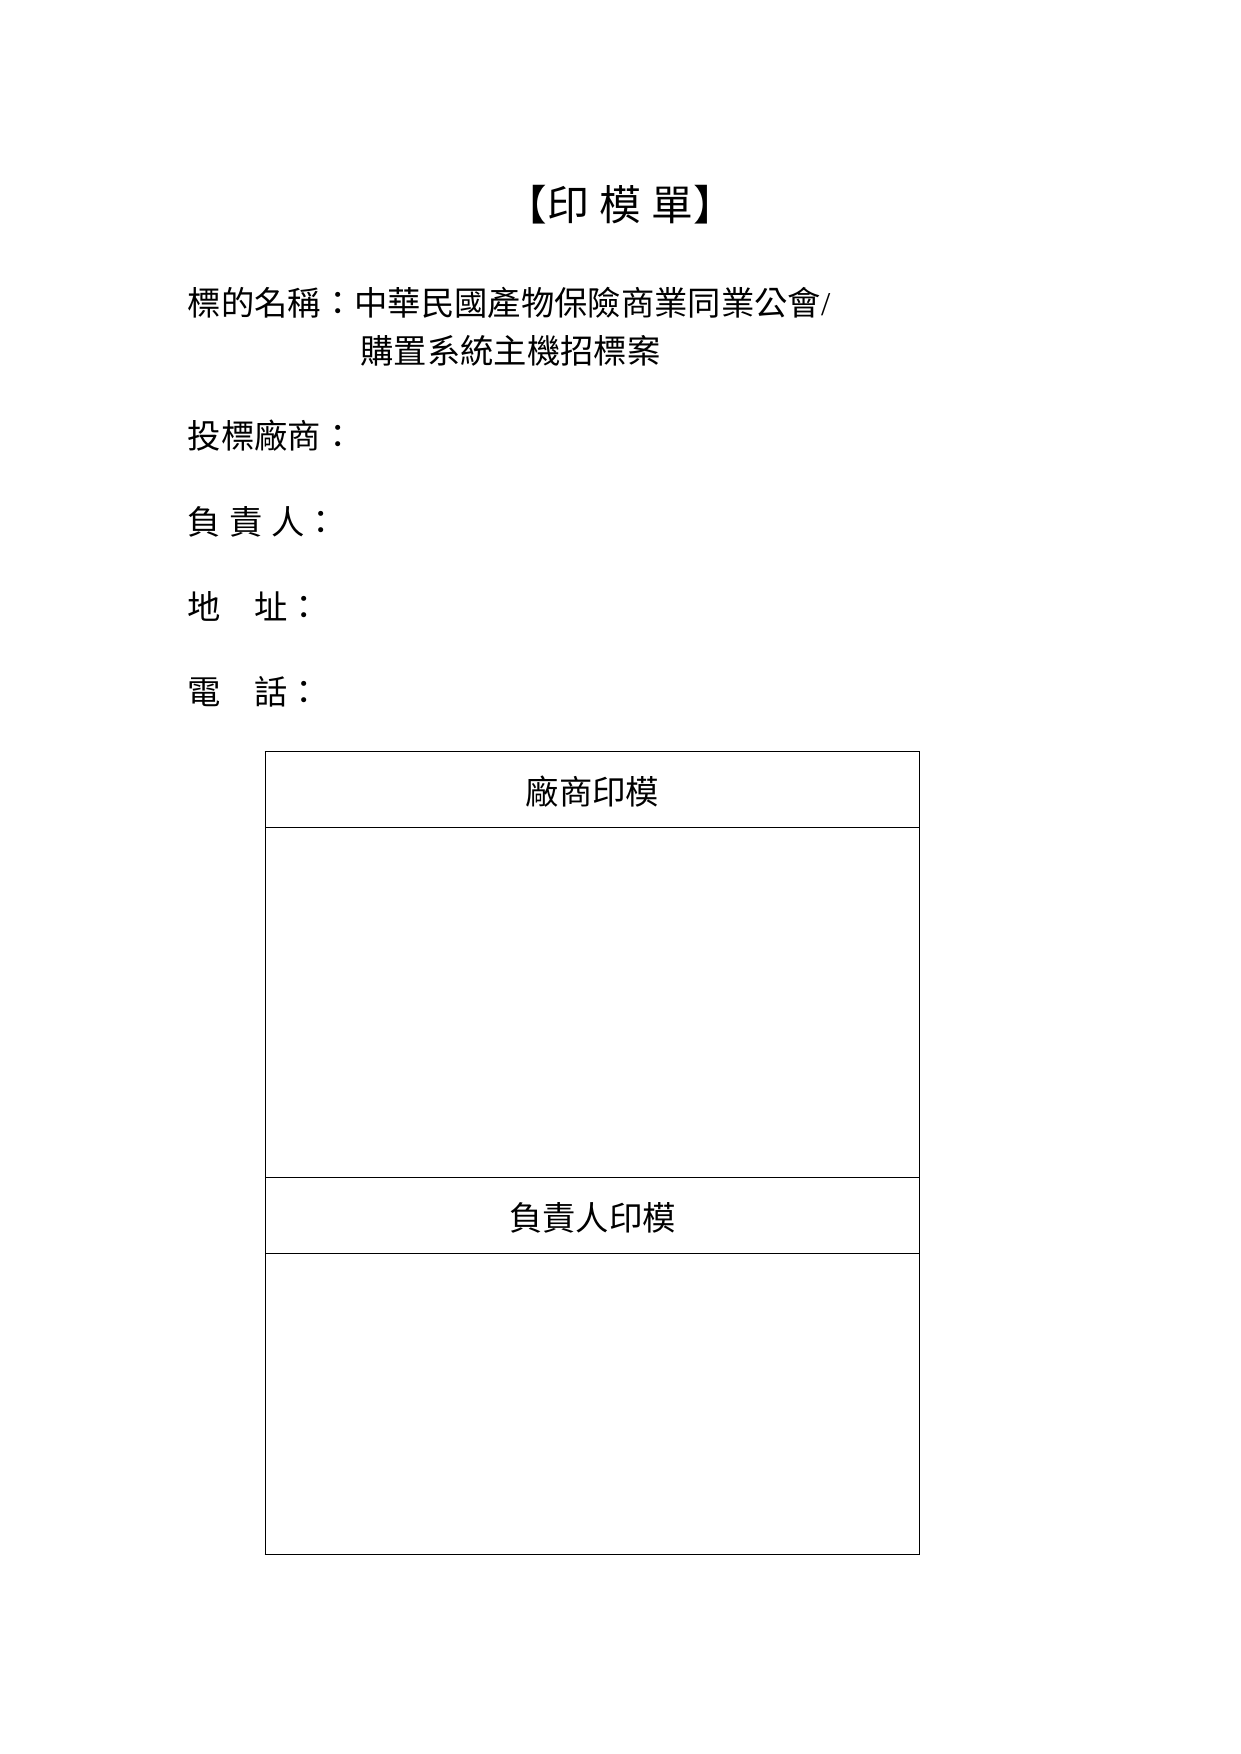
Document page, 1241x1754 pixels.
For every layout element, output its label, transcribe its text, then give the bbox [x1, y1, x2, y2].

table_header 廠商印模 [266, 752, 919, 827]
table_cell [266, 828, 919, 1177]
text 購置系統主機招標案 [187, 325, 1053, 373]
text 標的名稱：中華民國產物保險商業同業公會/ [187, 277, 1053, 325]
text 電 話： [187, 666, 1053, 714]
text 負 責 人： [187, 495, 1053, 544]
table_cell 負責人印模 [266, 1178, 919, 1253]
text 投標廠商： [187, 410, 1053, 458]
text 地 址： [187, 581, 1053, 629]
table_cell [266, 1254, 919, 1554]
text 【印 模 單】 [187, 164, 1053, 239]
